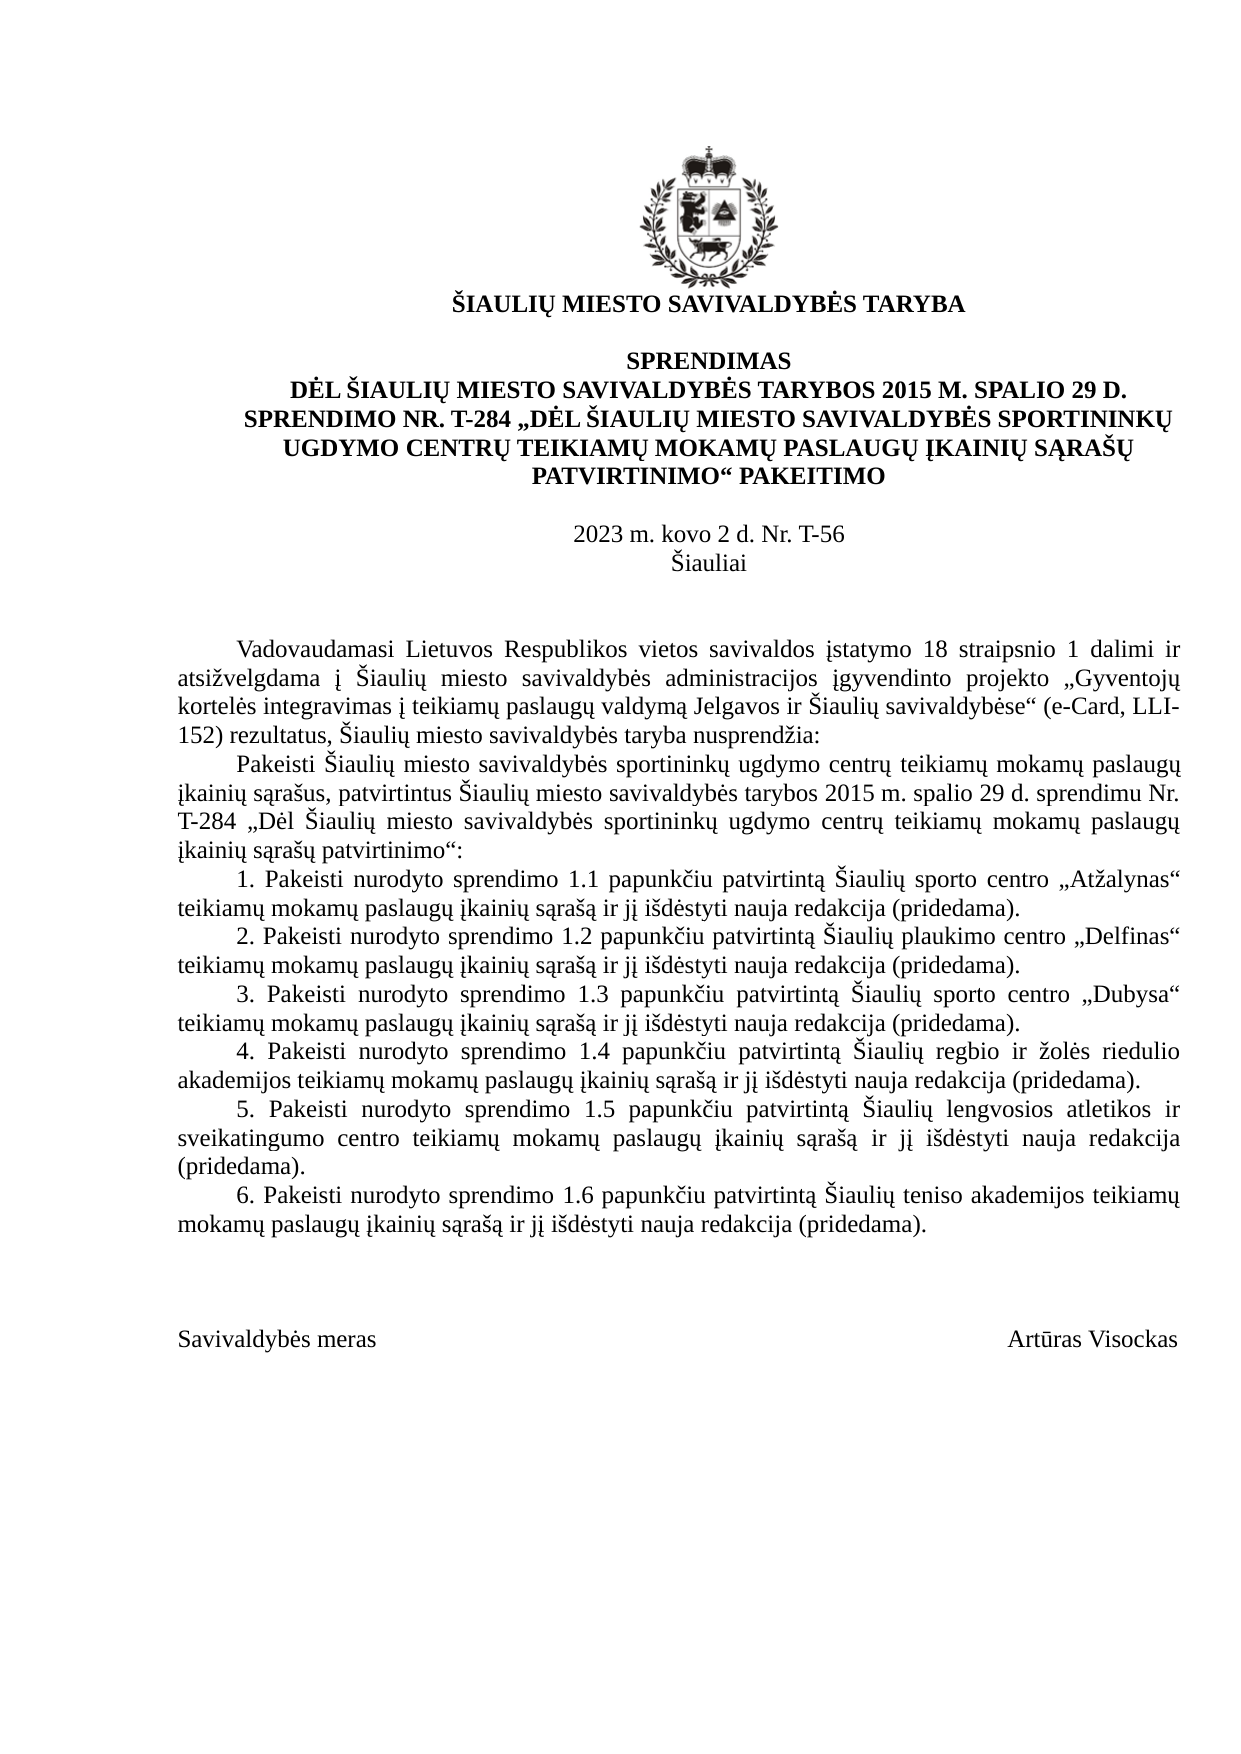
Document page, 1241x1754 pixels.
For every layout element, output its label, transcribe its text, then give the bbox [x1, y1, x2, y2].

text DĖL ŠIAULIŲ MIESTO SAVIVALDYBĖS TARYBOS 2015 M. SPALIO 29 D. SPRENDIMO NR. T-284 „DĖL ŠIAULIŲ MIESTO SAVIVALDYBĖS SPORTININKŲ UGDYMO CENTRŲ TEIKIAMŲ MOKAMŲ PASLAUGŲ ĮKAINIŲ SĄRAŠŲ PATVIRTINIMO“ PAKEITIMO [236, 375, 1181, 490]
text 1. Pakeisti nurodyto sprendimo 1.1 papunkčiu patvirtintą Šiaulių sporto centro „Atžalynas“ teikiamų mokamų paslaugų įkainių sąrašą ir jį išdėstyti nauja redakcija (pridedama). [177, 864, 1181, 921]
text 3. Pakeisti nurodyto sprendimo 1.3 papunkčiu patvirtintą Šiaulių sporto centro „Dubysa“ teikiamų mokamų paslaugų įkainių sąrašą ir jį išdėstyti nauja redakcija (pridedama). [177, 979, 1181, 1036]
text 6. Pakeisti nurodyto sprendimo 1.6 papunkčiu patvirtintą Šiaulių teniso akademijos teikiamų mokamų paslaugų įkainių sąrašą ir jį išdėstyti nauja redakcija (pridedama). [177, 1180, 1181, 1238]
text Savivaldybės meras Artūras Visockas [177, 1324, 1240, 1353]
text Pakeisti Šiaulių miesto savivaldybės sportininkų ugdymo centrų teikiamų mokamų paslaugų įkainių sąrašus, patvirtintus Šiaulių miesto savivaldybės tarybos 2015 m. spalio 29 d. sprendimu Nr. T-284 „Dėl Šiaulių miesto savivaldybės sportininkų ugdymo centrų teikiamų mokamų paslaugų įkainių sąrašų patvirtinimo“: [177, 749, 1181, 864]
text SPRENDIMAS [177, 346, 1240, 375]
text Vadovaudamasi Lietuvos Respublikos vietos savivaldos įstatymo 18 straipsnio 1 dalimi ir atsižvelgdama į Šiaulių miesto savivaldybės administracijos įgyvendinto projekto „Gyventojų kortelės integravimas į teikiamų paslaugų valdymą Jelgavos ir Šiaulių savivaldybėse“ (e-Card, LLI-152) rezultatus, Šiaulių miesto savivaldybės taryba nusprendžia: [177, 634, 1181, 749]
text ŠIAULIŲ MIESTO SAVIVALDYBĖS TARYBA [177, 289, 1240, 318]
text 2023 m. kovo 2 d. Nr. T-56 [177, 519, 1240, 548]
text 4. Pakeisti nurodyto sprendimo 1.4 papunkčiu patvirtintą Šiaulių regbio ir žolės riedulio akademijos teikiamų mokamų paslaugų įkainių sąrašą ir jį išdėstyti nauja redakcija (pridedama). [177, 1036, 1181, 1094]
text 2. Pakeisti nurodyto sprendimo 1.2 papunkčiu patvirtintą Šiaulių plaukimo centro „Delfinas“ teikiamų mokamų paslaugų įkainių sąrašą ir jį išdėstyti nauja redakcija (pridedama). [177, 921, 1181, 979]
text 5. Pakeisti nurodyto sprendimo 1.5 papunkčiu patvirtintą Šiaulių lengvosios atletikos ir sveikatingumo centro teikiamų mokamų paslaugų įkainių sąrašą ir jį išdėstyti nauja redakcija (pridedama). [177, 1094, 1181, 1180]
text Šiauliai [177, 548, 1240, 576]
